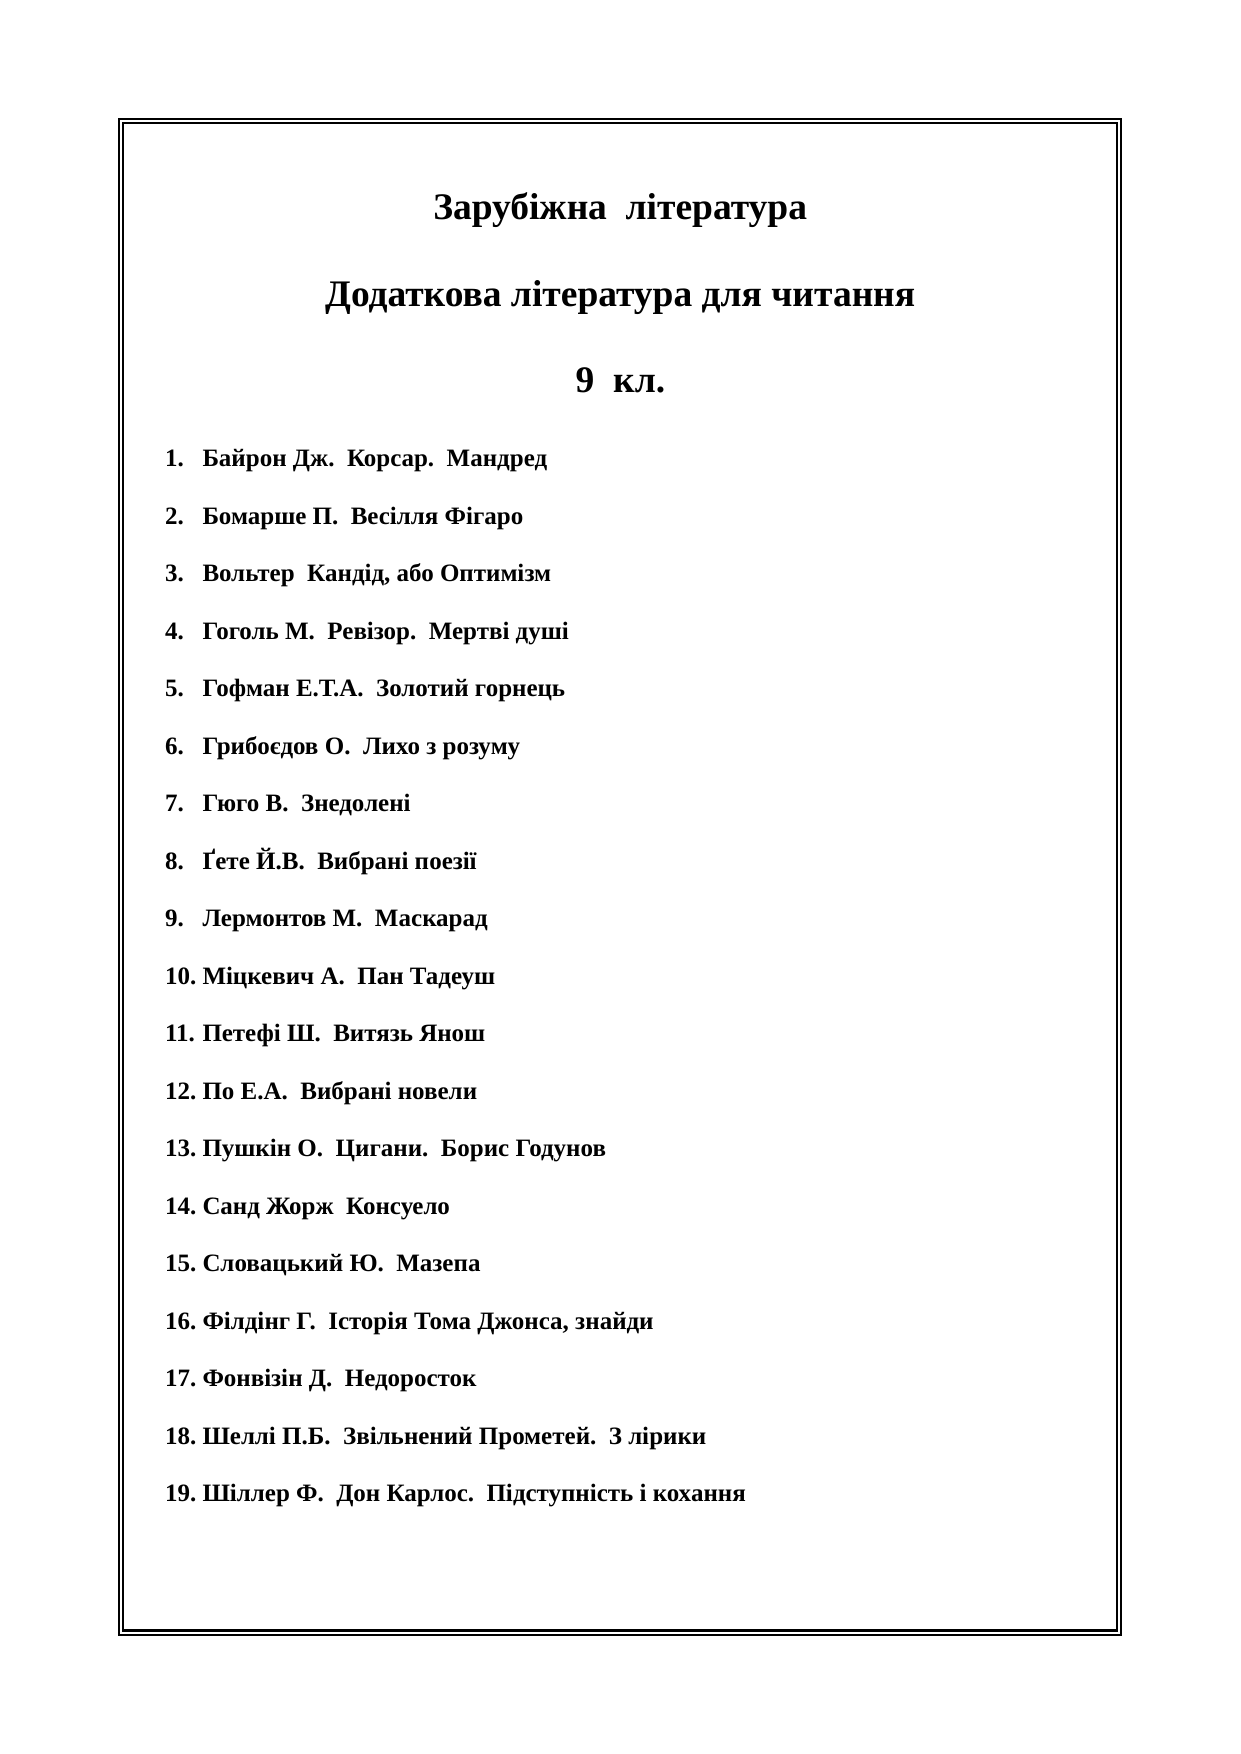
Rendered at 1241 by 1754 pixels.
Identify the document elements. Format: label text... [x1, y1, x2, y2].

list Санд Жорж Консуело [165, 1191, 1113, 1220]
list Міцкевич А. Пан Тадеуш [165, 961, 1113, 990]
list Гоголь М. Ревізор. Мертві душі [165, 616, 1113, 645]
list Байрон Дж. Корсар. Мандред [165, 443, 1113, 472]
list Грибоєдов О. Лихо з розуму [165, 731, 1113, 760]
text 9 кл. [127, 357, 1113, 400]
list Пушкін О. Цигани. Борис Годунов [165, 1133, 1113, 1162]
list Гофман Е.Т.А. Золотий горнець [165, 673, 1113, 702]
list Лермонтов М. Маскарад [165, 903, 1113, 932]
list Фонвізін Д. Недоросток [165, 1363, 1113, 1392]
text Додаткова література для читання [127, 271, 1113, 314]
list Гюго В. Знедолені [165, 788, 1113, 817]
list Ґете Й.В. Вибрані поезії [165, 846, 1113, 875]
list Вольтер Кандід, або Оптимізм [165, 558, 1113, 587]
text Зарубіжна література [127, 185, 1113, 228]
list Шіллер Ф. Дон Карлос. Підступність і кохання [165, 1478, 1113, 1507]
list Шеллі П.Б. Звільнений Прометей. З лірики [165, 1421, 1113, 1450]
list Словацький Ю. Мазепа [165, 1248, 1113, 1277]
list По Е.А. Вибрані новели [165, 1076, 1113, 1105]
list Філдінг Г. Історія Тома Джонса, знайди [165, 1306, 1113, 1335]
list Петефі Ш. Витязь Янош [165, 1018, 1113, 1047]
list Бомарше П. Весілля Фігаро [165, 501, 1113, 530]
